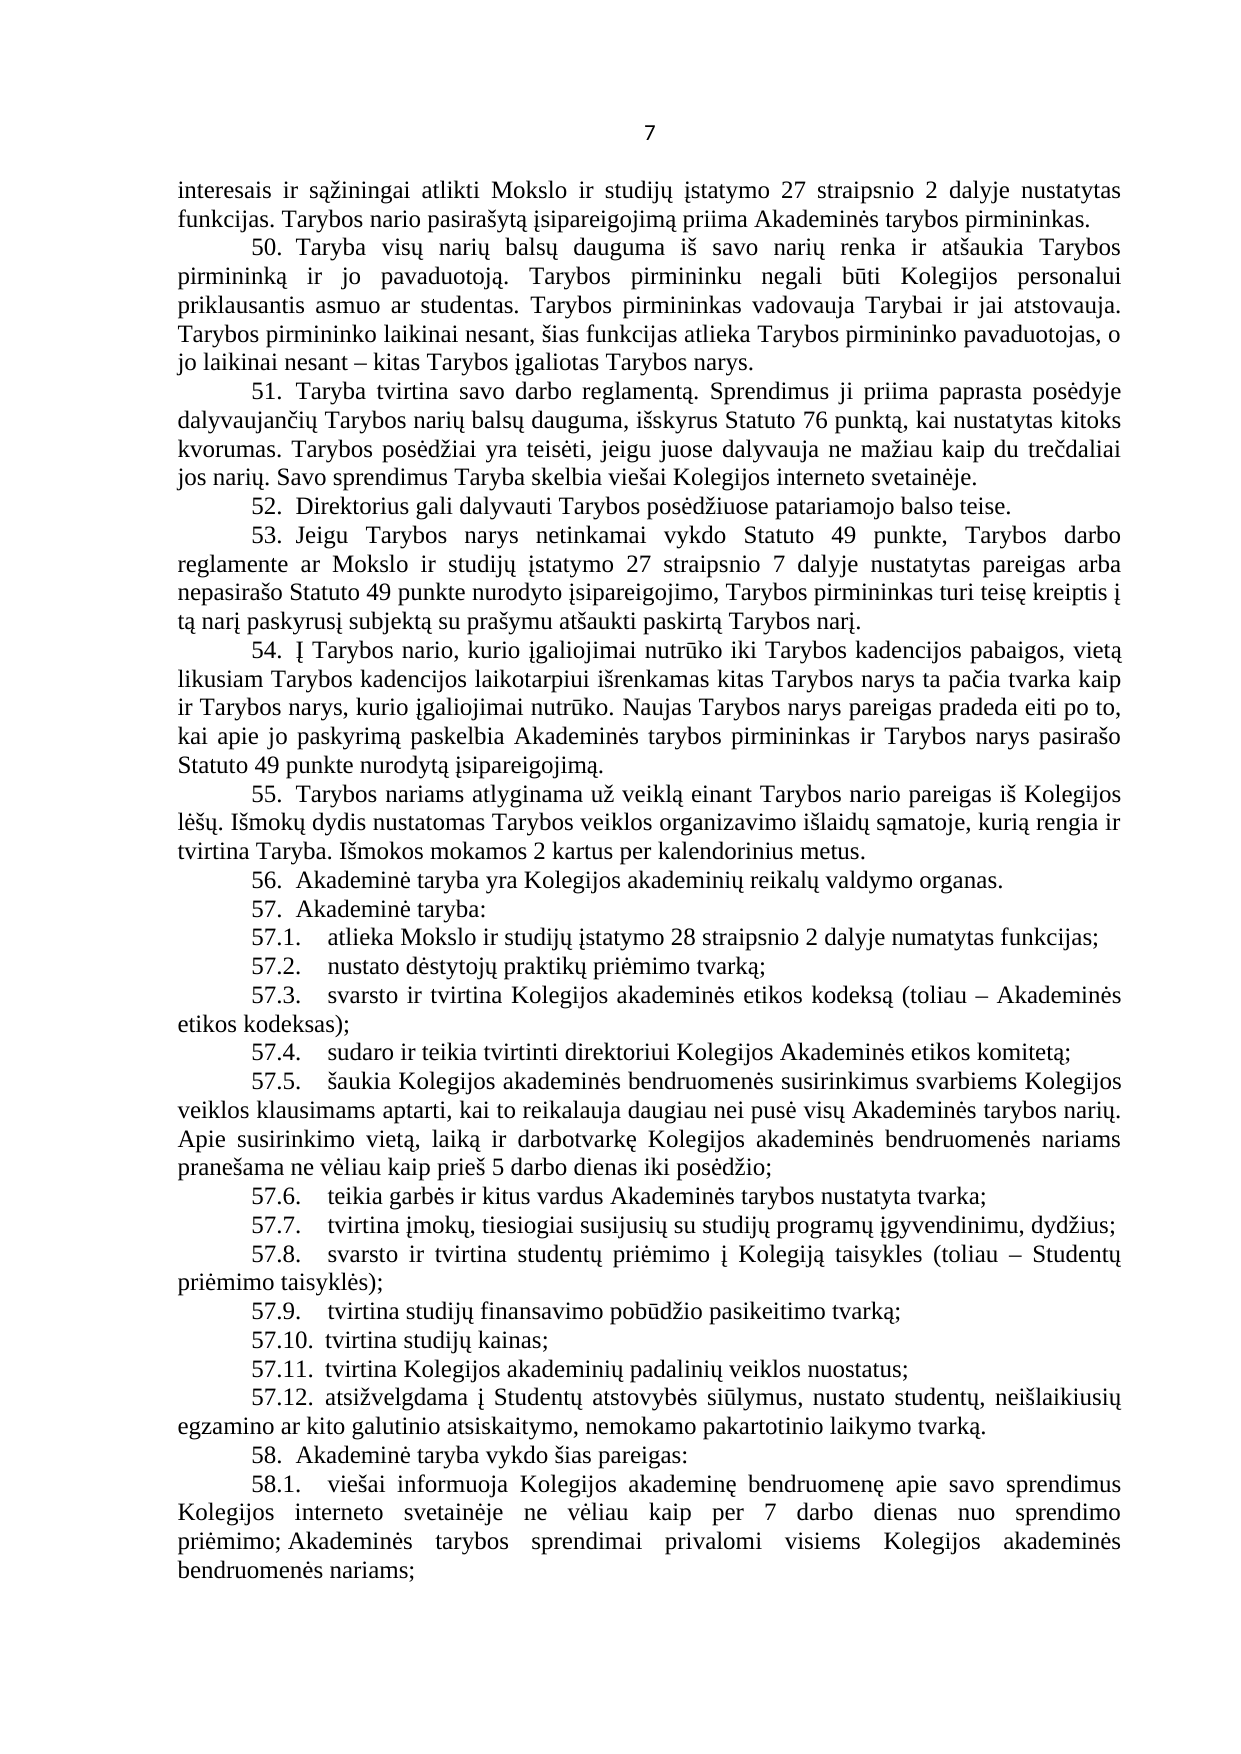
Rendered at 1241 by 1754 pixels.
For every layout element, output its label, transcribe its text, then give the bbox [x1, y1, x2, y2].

text 57.7. tvirtina įmokų, tiesiogiai susijusių su studijų programų įgyvendinimu, dydžius; [177, 1210, 1122, 1239]
text 56. Akademinė taryba yra Kolegijos akademinių reikalų valdymo organas. [177, 865, 1122, 894]
text 57.3. svarsto ir tvirtina Kolegijos akademinės etikos kodeksą (toliau – Akademinės etikos kodeksas); [177, 980, 1122, 1037]
text 51. Taryba tvirtina savo darbo reglamentą. Sprendimus ji priima paprasta posėdyje dalyvaujančių Tarybos narių balsų dauguma, išskyrus Statuto 76 punktą, kai nustatytas kitoks kvorumas. Tarybos posėdžiai yra teisėti, jeigu juose dalyvauja ne mažiau kaip du trečdaliai jos narių. Savo sprendimus Taryba skelbia viešai Kolegijos interneto svetainėje. [177, 376, 1122, 491]
text 57.5. šaukia Kolegijos akademinės bendruomenės susirinkimus svarbiems Kolegijos veiklos klausimams aptarti, kai to reikalauja daugiau nei pusė visų Akademinės tarybos narių. Apie susirinkimo vietą, laiką ir darbotvarkę Kolegijos akademinės bendruomenės nariams pranešama ne vėliau kaip prieš 5 darbo dienas iki posėdžio; [177, 1066, 1122, 1181]
text 57.2. nustato dėstytojų praktikų priėmimo tvarką; [177, 951, 1122, 980]
text 57.8. svarsto ir tvirtina studentų priėmimo į Kolegiją taisykles (toliau – Studentų priėmimo taisyklės); [177, 1239, 1122, 1296]
text 52. Direktorius gali dalyvauti Tarybos posėdžiuose patariamojo balso teise. [177, 491, 1122, 520]
text 57.1. atlieka Mokslo ir studijų įstatymo 28 straipsnio 2 dalyje numatytas funkcijas; [177, 922, 1122, 951]
text 57.10. tvirtina studijų kainas; [177, 1325, 1122, 1354]
text 57.9. tvirtina studijų finansavimo pobūdžio pasikeitimo tvarką; [177, 1296, 1122, 1325]
text 54. Į Tarybos nario, kurio įgaliojimai nutrūko iki Tarybos kadencijos pabaigos, vietą likusiam Tarybos kadencijos laikotarpiui išrenkamas kitas Tarybos narys ta pačia tvarka kaip ir Tarybos narys, kurio įgaliojimai nutrūko. Naujas Tarybos narys pareigas pradeda eiti po to, kai apie jo paskyrimą paskelbia Akademinės tarybos pirmininkas ir Tarybos narys pasirašo Statuto 49 punkte nurodytą įsipareigojimą. [177, 635, 1122, 779]
text 57.6. teikia garbės ir kitus vardus Akademinės tarybos nustatyta tvarka; [177, 1181, 1122, 1210]
text 57. Akademinė taryba: [177, 894, 1122, 922]
text 57.4. sudaro ir teikia tvirtinti direktoriui Kolegijos Akademinės etikos komitetą; [177, 1037, 1122, 1066]
text interesais ir sąžiningai atlikti Mokslo ir studijų įstatymo 27 straipsnio 2 dalyje nustatytas funkcijas. Tarybos nario pasirašytą įsipareigojimą priima Akademinės tarybos pirmininkas. [177, 175, 1122, 232]
text 50. Taryba visų narių balsų dauguma iš savo narių renka ir atšaukia Tarybos pirmininką ir jo pavaduotoją. Tarybos pirmininku negali būti Kolegijos personalui priklausantis asmuo ar studentas. Tarybos pirmininkas vadovauja Tarybai ir jai atstovauja. Tarybos pirmininko laikinai nesant, šias funkcijas atlieka Tarybos pirmininko pavaduotojas, o jo laikinai nesant – kitas Tarybos įgaliotas Tarybos narys. [177, 232, 1122, 376]
text 53. Jeigu Tarybos narys netinkamai vykdo Statuto 49 punkte, Tarybos darbo reglamente ar Mokslo ir studijų įstatymo 27 straipsnio 7 dalyje nustatytas pareigas arba nepasirašo Statuto 49 punkte nurodyto įsipareigojimo, Tarybos pirmininkas turi teisę kreiptis į tą narį paskyrusį subjektą su prašymu atšaukti paskirtą Tarybos narį. [177, 520, 1122, 635]
text 57.12. atsižvelgdama į Studentų atstovybės siūlymus, nustato studentų, neišlaikiusių egzamino ar kito galutinio atsiskaitymo, nemokamo pakartotinio laikymo tvarką. [177, 1382, 1122, 1440]
text 58. Akademinė taryba vykdo šias pareigas: [177, 1440, 1122, 1469]
text 57.11. tvirtina Kolegijos akademinių padalinių veiklos nuostatus; [177, 1354, 1122, 1382]
text 55. Tarybos nariams atlyginama už veiklą einant Tarybos nario pareigas iš Kolegijos lėšų. Išmokų dydis nustatomas Tarybos veiklos organizavimo išlaidų sąmatoje, kurią rengia ir tvirtina Taryba. Išmokos mokamos 2 kartus per kalendorinius metus. [177, 779, 1122, 865]
text 58.1. viešai informuoja Kolegijos akademinę bendruomenę apie savo sprendimus Kolegijos interneto svetainėje ne vėliau kaip per 7 darbo dienas nuo sprendimo priėmimo; Akademinės tarybos sprendimai privalomi visiems Kolegijos akademinės bendruomenės nariams; [177, 1469, 1122, 1584]
